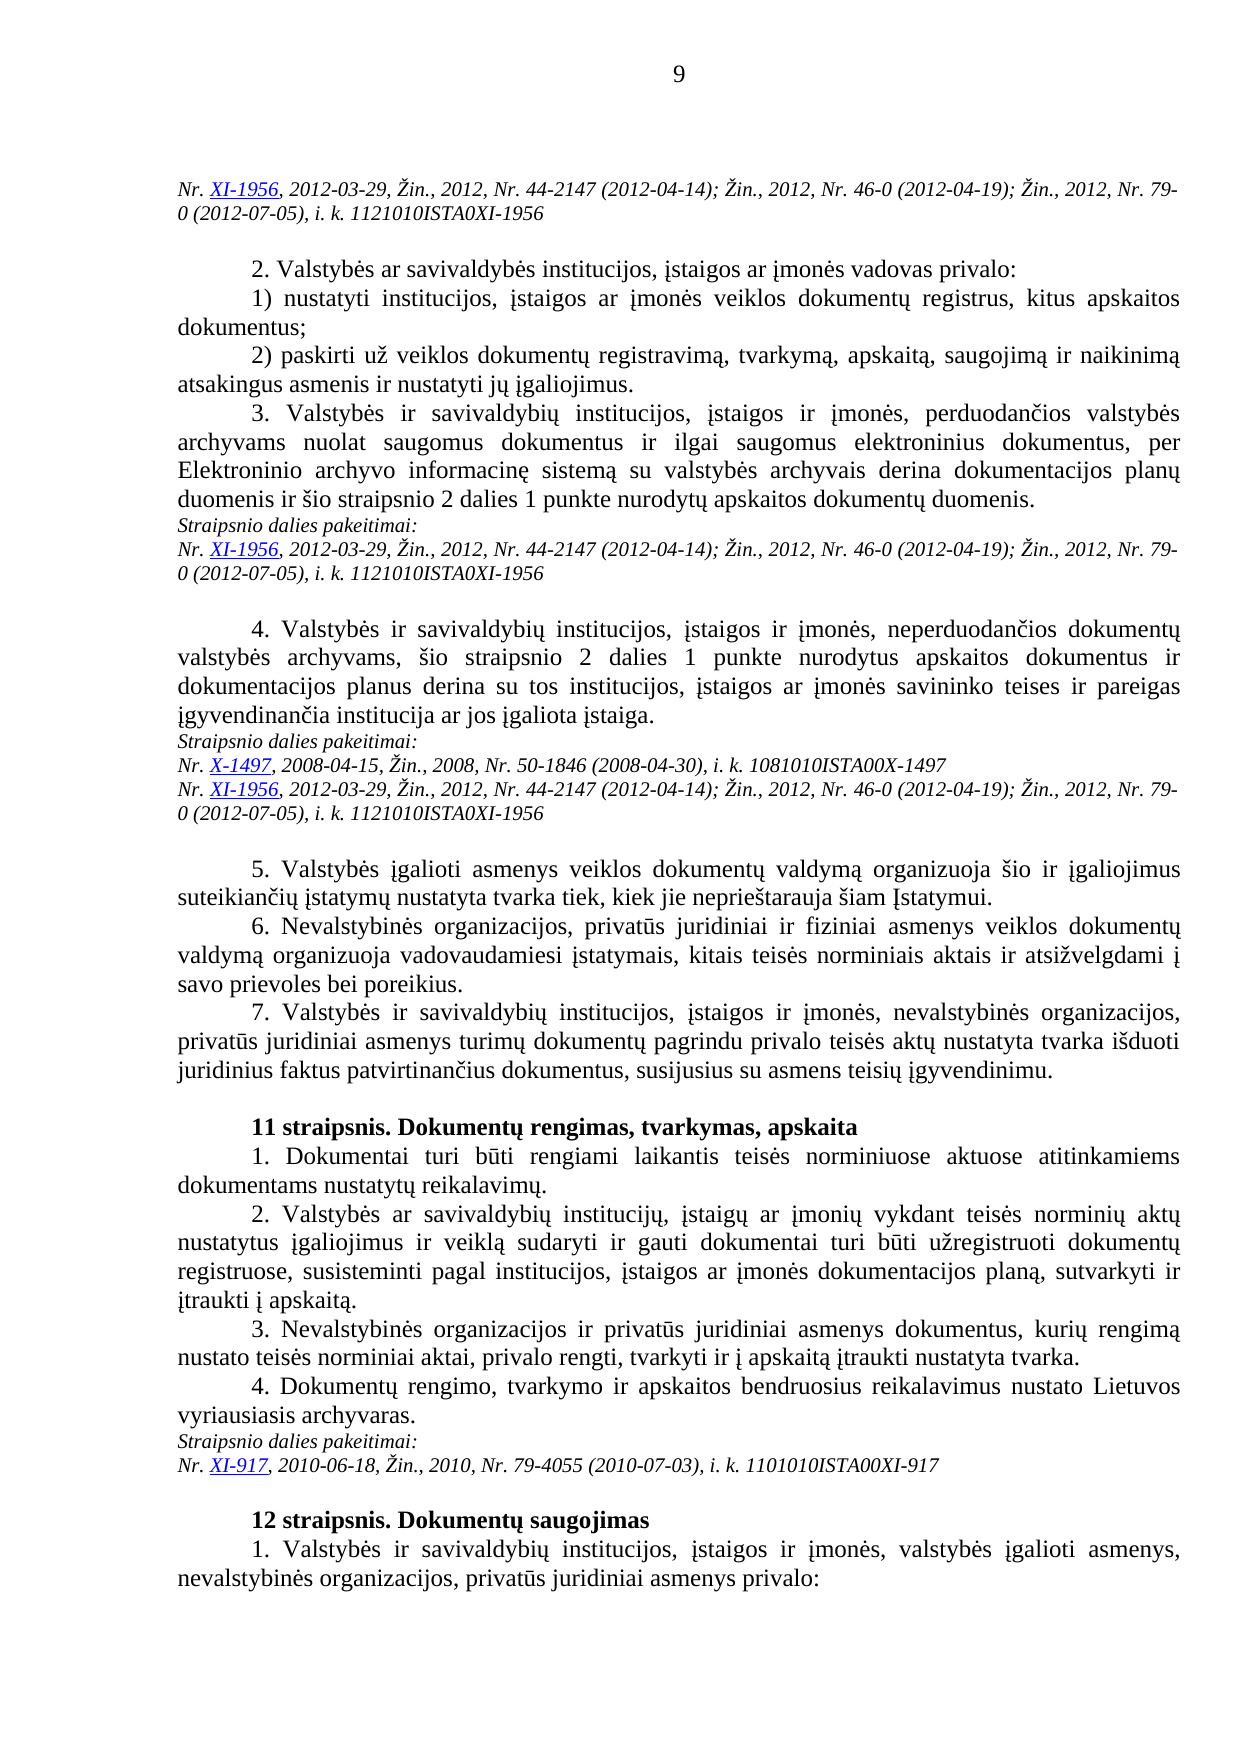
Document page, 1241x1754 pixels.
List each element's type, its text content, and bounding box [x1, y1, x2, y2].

text 12 straipsnis. Dokumentų saugojimas [177, 1506, 1181, 1534]
text 5. Valstybės įgalioti asmenys veiklos dokumentų valdymą organizuoja šio ir įgaliojimus suteikiančių įstatymų nustatyta tvarka tiek, kiek jie neprieštarauja šiam Įstatymui. [177, 854, 1181, 911]
text Straipsnio dalies pakeitimai: [177, 513, 1181, 537]
text Nr. XI-1956, 2012-03-29, Žin., 2012, Nr. 44-2147 (2012-04-14); Žin., 2012, Nr. 46-0 (2012-04-19); Žin., 2012, Nr. 79-0 (2012-07-05), i. k. 1121010ISTA0XI-1956 [177, 537, 1181, 585]
text 6. Nevalstybinės organizacijos, privatūs juridiniai ir fiziniai asmenys veiklos dokumentų valdymą organizuoja vadovaudamiesi įstatymais, kitais teisės norminiais aktais ir atsižvelgdami į savo prievoles bei poreikius. [177, 911, 1181, 997]
text 1. Dokumentai turi būti rengiami laikantis teisės norminiuose aktuose atitinkamiems dokumentams nustatytų reikalavimų. [177, 1141, 1181, 1199]
text 1. Valstybės ir savivaldybių institucijos, įstaigos ir įmonės, valstybės įgalioti asmenys, nevalstybinės organizacijos, privatūs juridiniai asmenys privalo: [177, 1534, 1181, 1592]
text 4. Dokumentų rengimo, tvarkymo ir apskaitos bendruosius reikalavimus nustato Lietuvos vyriausiasis archyvaras. [177, 1371, 1181, 1429]
text 3. Valstybės ir savivaldybių institucijos, įstaigos ir įmonės, perduodančios valstybės archyvams nuolat saugomus dokumentus ir ilgai saugomus elektroninius dokumentus, per Elektroninio archyvo informacinę sistemą su valstybės archyvais derina dokumentacijos planų duomenis ir šio straipsnio 2 dalies 1 punkte nurodytų apskaitos dokumentų duomenis. [177, 398, 1181, 513]
text 2. Valstybės ar savivaldybės institucijos, įstaigos ar įmonės vadovas privalo: [177, 254, 1181, 283]
text 1) nustatyti institucijos, įstaigos ar įmonės veiklos dokumentų registrus, kitus apskaitos dokumentus; [177, 283, 1181, 340]
text Straipsnio dalies pakeitimai: [177, 729, 1181, 753]
text Nr. XI-1956, 2012-03-29, Žin., 2012, Nr. 44-2147 (2012-04-14); Žin., 2012, Nr. 46-0 (2012-04-19); Žin., 2012, Nr. 79-0 (2012-07-05), i. k. 1121010ISTA0XI-1956 [177, 777, 1181, 825]
text 4. Valstybės ir savivaldybių institucijos, įstaigos ir įmonės, neperduodančios dokumentų valstybės archyvams, šio straipsnio 2 dalies 1 punkte nurodytus apskaitos dokumentus ir dokumentacijos planus derina su tos institucijos, įstaigos ar įmonės savininko teises ir pareigas įgyvendinančia institucija ar jos įgaliota įstaiga. [177, 614, 1181, 729]
text 2. Valstybės ar savivaldybių institucijų, įstaigų ar įmonių vykdant teisės norminių aktų nustatytus įgaliojimus ir veiklą sudaryti ir gauti dokumentai turi būti užregistruoti dokumentų registruose, susisteminti pagal institucijos, įstaigos ar įmonės dokumentacijos planą, sutvarkyti ir įtraukti į apskaitą. [177, 1199, 1181, 1314]
text 2) paskirti už veiklos dokumentų registravimą, tvarkymą, apskaitą, saugojimą ir naikinimą atsakingus asmenis ir nustatyti jų įgaliojimus. [177, 340, 1181, 398]
text Straipsnio dalies pakeitimai: [177, 1429, 1181, 1453]
text Nr. XI-917, 2010-06-18, Žin., 2010, Nr. 79-4055 (2010-07-03), i. k. 1101010ISTA00XI-917 [177, 1453, 1181, 1477]
text 11 straipsnis. Dokumentų rengimas, tvarkymas, apskaita [177, 1112, 1181, 1141]
text Nr. XI-1956, 2012-03-29, Žin., 2012, Nr. 44-2147 (2012-04-14); Žin., 2012, Nr. 46-0 (2012-04-19); Žin., 2012, Nr. 79-0 (2012-07-05), i. k. 1121010ISTA0XI-1956 [177, 177, 1181, 225]
text 7. Valstybės ir savivaldybių institucijos, įstaigos ir įmonės, nevalstybinės organizacijos, privatūs juridiniai asmenys turimų dokumentų pagrindu privalo teisės aktų nustatyta tvarka išduoti juridinius faktus patvirtinančius dokumentus, susijusius su asmens teisių įgyvendinimu. [177, 997, 1181, 1084]
text 3. Nevalstybinės organizacijos ir privatūs juridiniai asmenys dokumentus, kurių rengimą nustato teisės norminiai aktai, privalo rengti, tvarkyti ir į apskaitą įtraukti nustatyta tvarka. [177, 1314, 1181, 1371]
text Nr. X-1497, 2008-04-15, Žin., 2008, Nr. 50-1846 (2008-04-30), i. k. 1081010ISTA00X-1497 [177, 753, 1181, 777]
